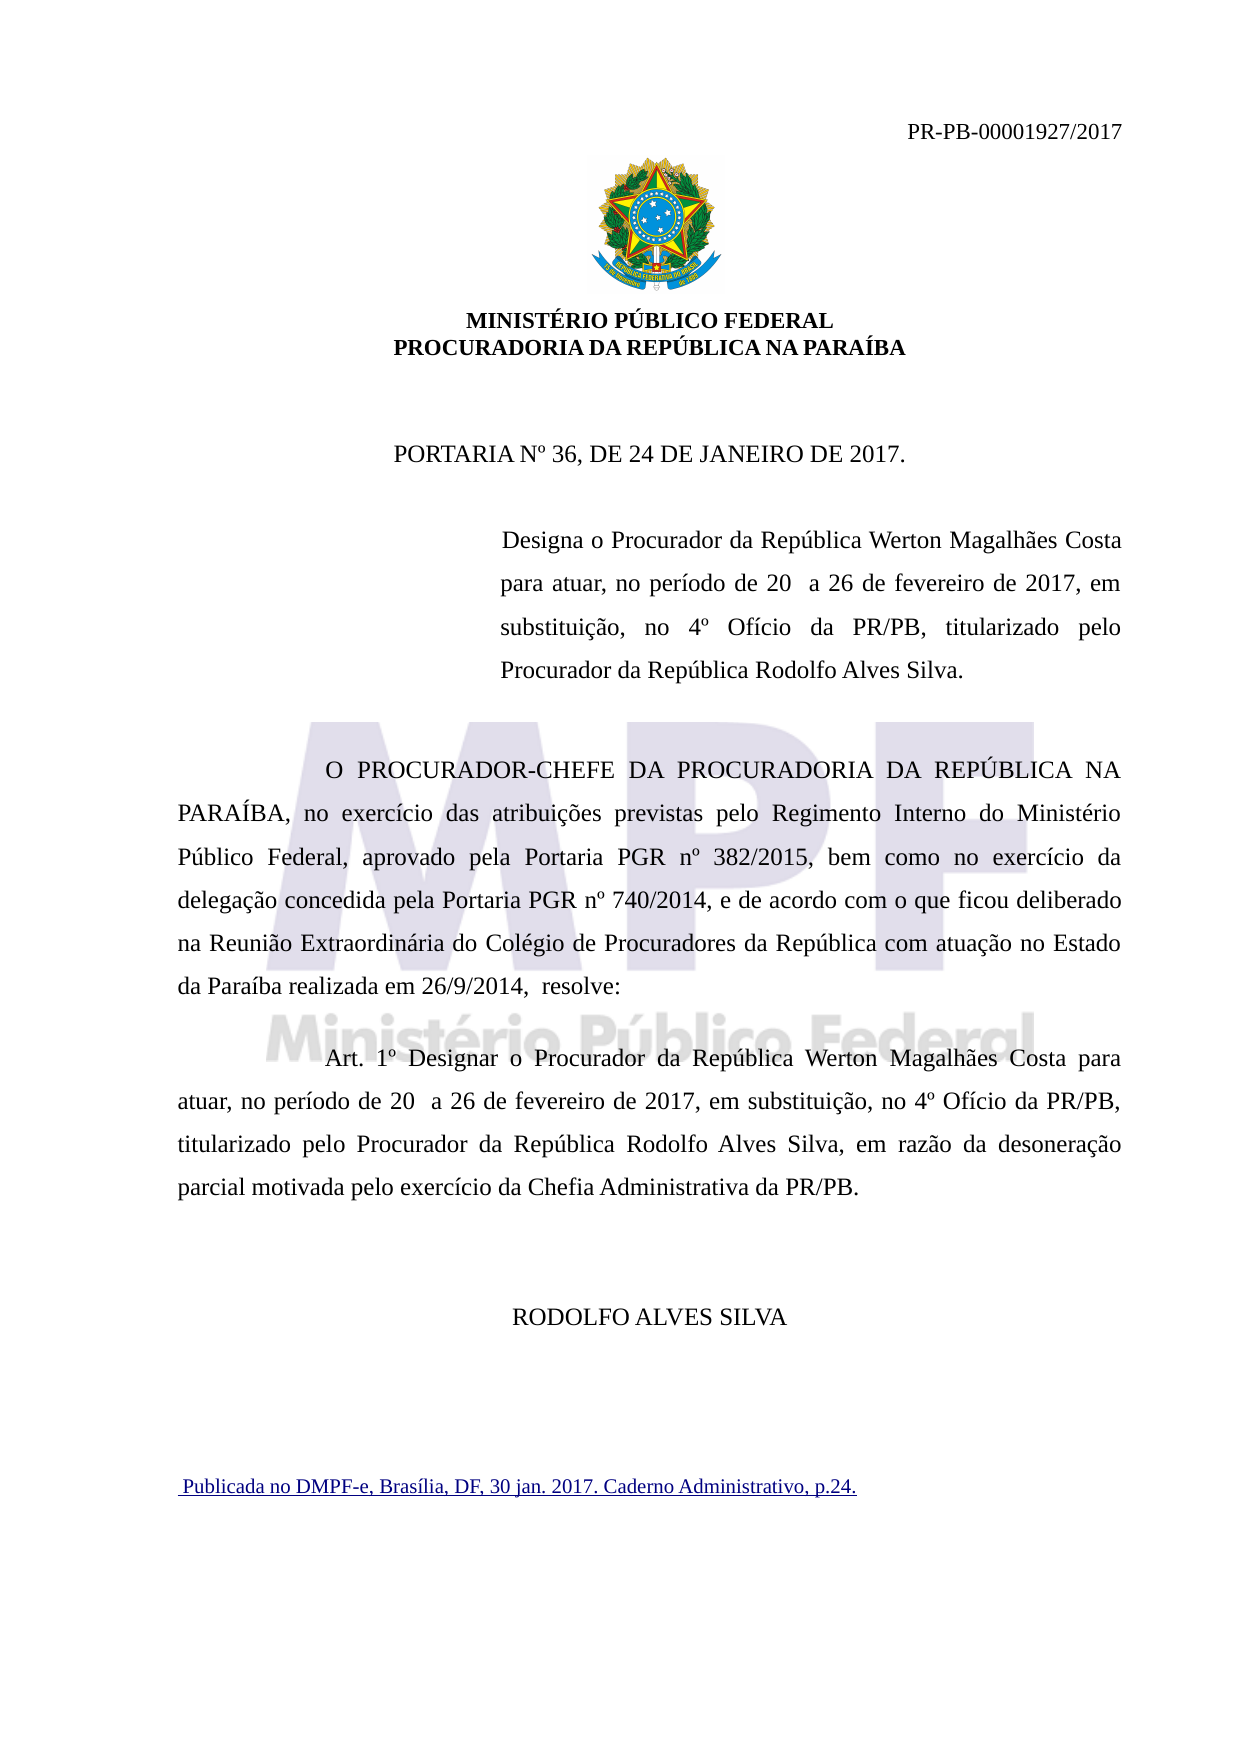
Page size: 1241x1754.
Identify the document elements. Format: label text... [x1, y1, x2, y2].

text MINISTÉRIO PÚBLICO FEDERAL [177, 307, 1122, 334]
text O PROCURADOR-CHEFE DA PROCURADORIA DA REPÚBLICA NA PARAÍBA, no exercício das atribuições previstas pelo Regimento Interno do Ministério Público Federal, aprovado pela Portaria PGR nº 382/2015, bem como no exercício da delegação concedida pela Portaria PGR nº 740/2014, e de acordo com o que ficou deliberado na Reunião Extraordinária do Colégio de Procuradores da República com atuação no Estado da Paraíba realizada em 26/9/2014, resolve: [177, 755, 1122, 1000]
picture [266, 1000, 1034, 1043]
text PR-PB-00001927/2017 [177, 118, 1122, 144]
text Publicada no DMPF-e, Brasília, DF, 30 jan. 2017. Caderno Administrativo, p.24. [177, 1474, 1122, 1498]
picture [266, 722, 1034, 755]
text Art. 1º Designar o Procurador da República Werton Magalhães Costa para atuar, no período de 20 a 26 de fevereiro de 2017, em substituição, no 4º Ofício da PR/PB, titularizado pelo Procurador da República Rodolfo Alves Silva, em razão da desoneração parcial motivada pelo exercício da Chefia Administrativa da PR/PB. [177, 1043, 1122, 1201]
text PROCURADORIA DA REPÚBLICA NA PARAÍBA [177, 334, 1122, 360]
text PORTARIA Nº 36, DE 24 DE JANEIRO DE 2017. [177, 439, 1122, 468]
text Designa o Procurador da República Werton Magalhães Costa para atuar, no período de 20 a 26 de fevereiro de 2017, em substituição, no 4º Ofício da PR/PB, titularizado pelo Procurador da República Rodolfo Alves Silva. [500, 525, 1122, 683]
picture [587, 155, 726, 294]
text RODOLFO ALVES SILVA [177, 1302, 1122, 1330]
